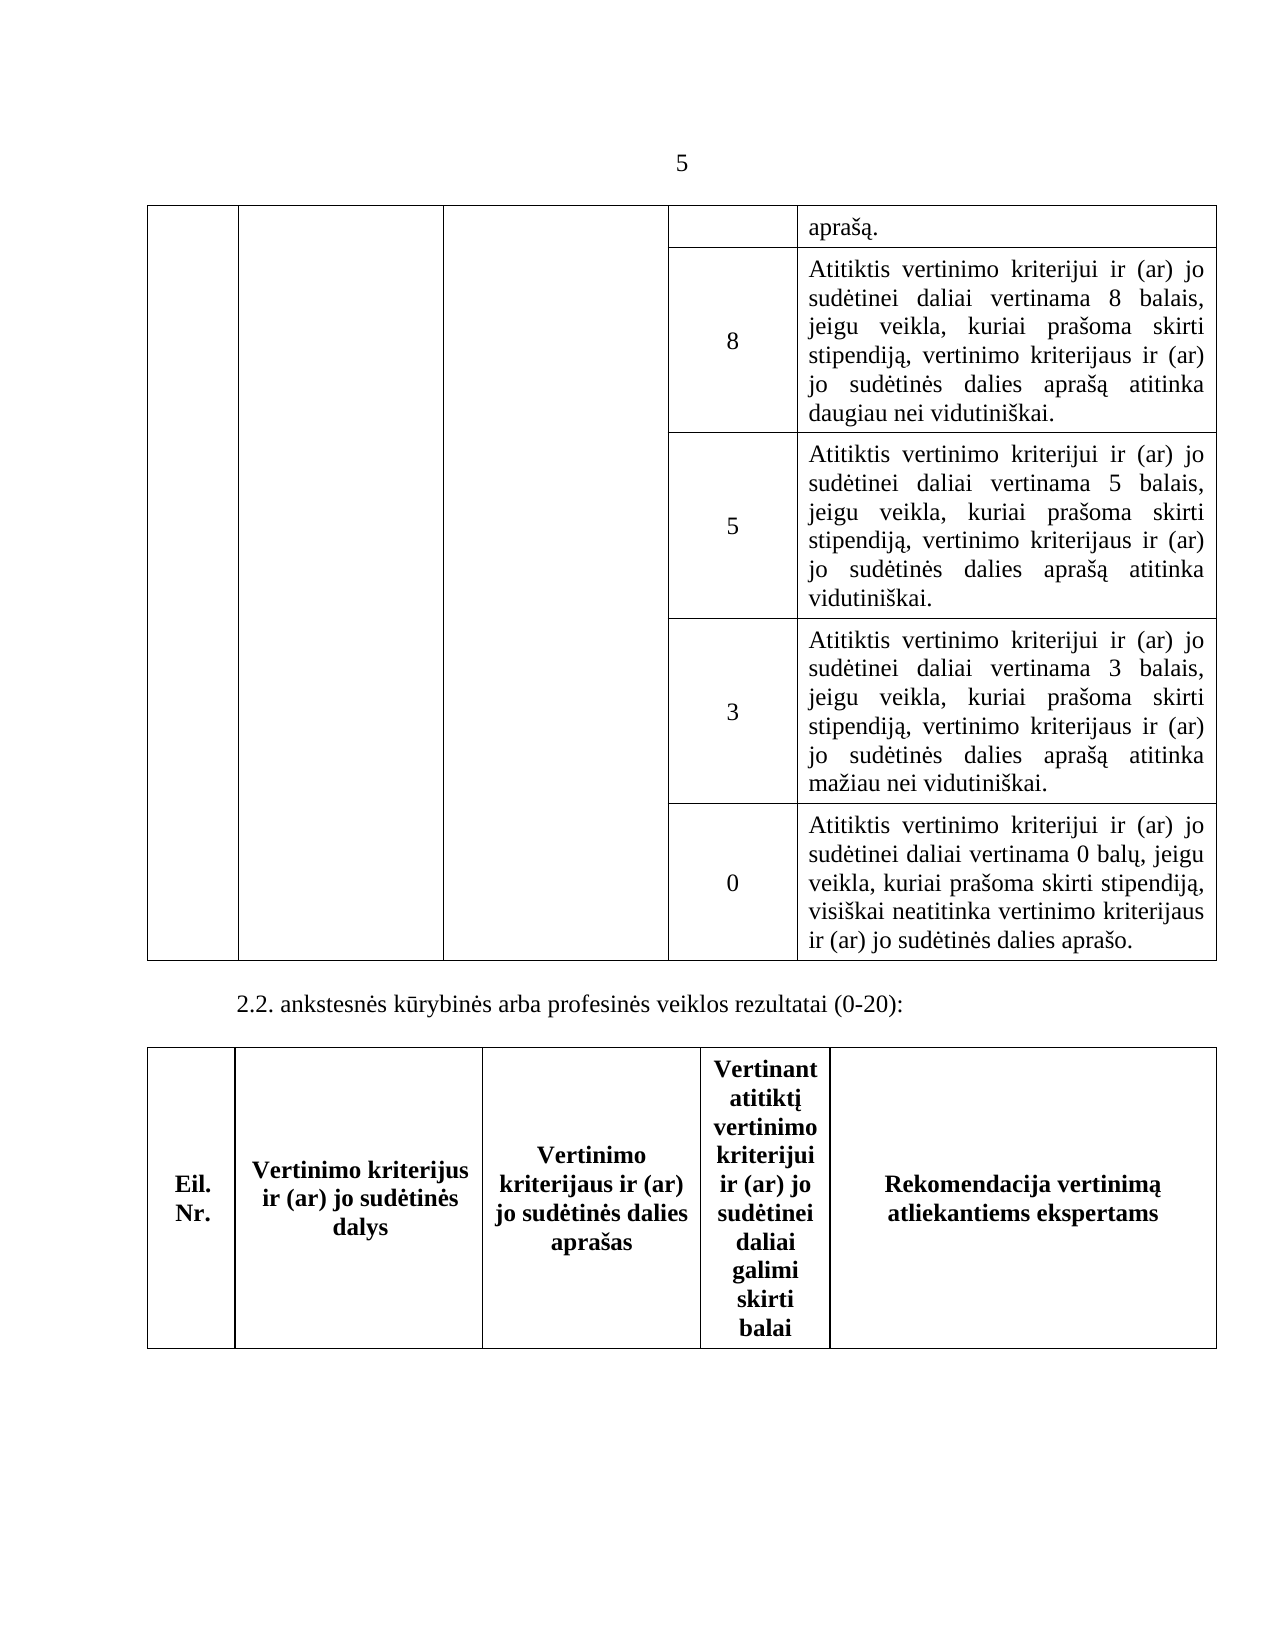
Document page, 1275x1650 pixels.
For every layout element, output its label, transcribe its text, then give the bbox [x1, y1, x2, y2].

table_header Eil. Nr. [148, 1048, 234, 1347]
table_cell [148, 206, 238, 960]
table_header Vertinimo kriterijaus ir (ar) jo sudėtinės dalies aprašas [483, 1048, 700, 1347]
table_cell Atitiktis vertinimo kriterijui ir (ar) jo sudėtinei daliai vertinama 3 balais, jeigu veikla, kuriai prašoma skirti stipendiją, vertinimo kriterijaus ir (ar) jo sudėtinės dalies aprašą atitinka mažiau nei vidutiniškai. [798, 619, 1216, 803]
table_header Vertinant atitiktį vertinimo kriterijui ir (ar) jo sudėtinei daliai galimi skirti balai [701, 1048, 829, 1347]
table_header Vertinimo kriterijus ir (ar) jo sudėtinės dalys [236, 1048, 482, 1347]
text 2.2. ankstesnės kūrybinės arba profesinės veiklos rezultatai (0-20): [148, 989, 1216, 1018]
table_cell aprašą. [798, 206, 1216, 247]
table_cell [669, 206, 797, 247]
table_cell Atitiktis vertinimo kriterijui ir (ar) jo sudėtinei daliai vertinama 5 balais, jeigu veikla, kuriai prašoma skirti stipendiją, vertinimo kriterijaus ir (ar) jo sudėtinės dalies aprašą atitinka vidutiniškai. [798, 433, 1216, 618]
table_cell 3 [669, 619, 797, 803]
table_cell [444, 206, 668, 960]
table_cell [239, 206, 443, 960]
table_header Rekomendacija vertinimą atliekantiems ekspertams [831, 1048, 1216, 1347]
table_cell Atitiktis vertinimo kriterijui ir (ar) jo sudėtinei daliai vertinama 8 balais, jeigu veikla, kuriai prašoma skirti stipendiją, vertinimo kriterijaus ir (ar) jo sudėtinės dalies aprašą atitinka daugiau nei vidutiniškai. [798, 248, 1216, 432]
table_cell 5 [669, 433, 797, 618]
table_cell Atitiktis vertinimo kriterijui ir (ar) jo sudėtinei daliai vertinama 0 balų, jeigu veikla, kuriai prašoma skirti stipendiją, visiškai neatitinka vertinimo kriterijaus ir (ar) jo sudėtinės dalies aprašo. [798, 804, 1216, 960]
table_cell 8 [669, 248, 797, 432]
table_cell 0 [669, 804, 797, 960]
